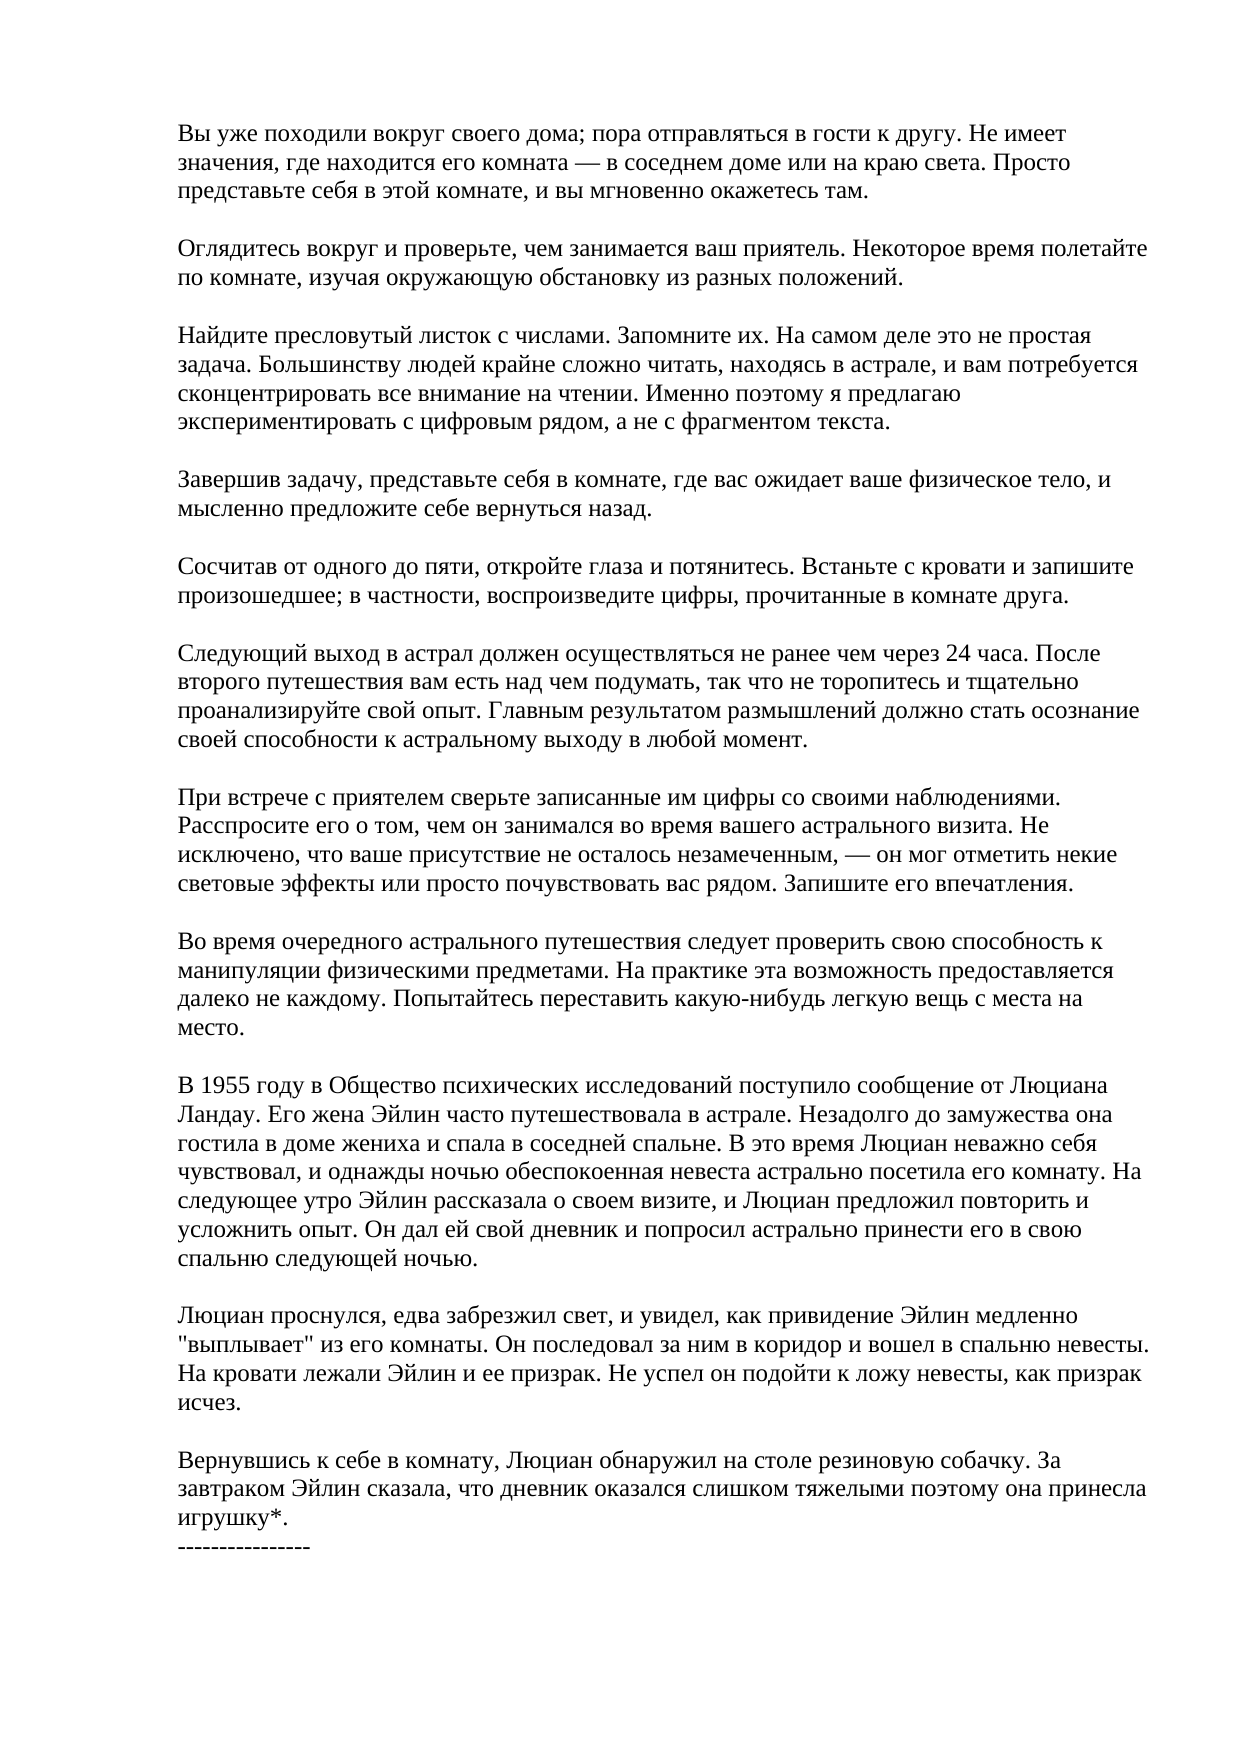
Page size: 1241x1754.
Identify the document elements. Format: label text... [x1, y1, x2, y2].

text Найдите пресловутый листок с числами. Запомните их. На самом деле это не простая задача. Большинству людей крайне сложно читать, находясь в астрале, и вам потребуется сконцентрировать все внимание на чтении. Именно поэтому я предлагаю экспериментировать с цифровым рядом, а не с фрагментом текста. [177, 320, 1152, 435]
text Люциан проснулся, едва забрезжил свет, и увидел, как привидение Эйлин медленно "выплывает" из его комнаты. Он последовал за ним в коридор и вошел в спальню невесты. На кровати лежали Эйлин и ее призрак. Не успел он подойти к ложу невесты, как призрак исчез. [177, 1301, 1152, 1416]
text Завершив задачу, представьте себя в комнате, где вас ожидает ваше физическое тело, и мысленно предложите себе вернуться назад. [177, 464, 1152, 522]
text В 1955 году в Общество психических исследований поступило сообщение от Люциана Ландау. Его жена Эйлин часто путешествовала в астрале. Незадолго до замужества она гостила в доме жениха и спала в соседней спальне. В это время Люциан неважно себя чувствовал, и однажды ночью обеспокоенная невеста астрально посетила его комнату. На следующее утро Эйлин рассказала о своем визите, и Люциан предложил повторить и усложнить опыт. Он дал ей свой дневник и попросил астрально принести его в свою спальню следующей ночью. [177, 1070, 1152, 1271]
text Следующий выход в астрал должен осуществляться не ранее чем через 24 часа. После второго путешествия вам есть над чем подумать, так что не торопитесь и тщательно проанализируйте свой опыт. Главным результатом размышлений должно стать осознание своей способности к астральному выходу в любой момент. [177, 638, 1152, 753]
text Оглядитесь вокруг и проверьте, чем занимается ваш приятель. Некоторое время полетайте по комнате, изучая окружающую обстановку из разных положений. [177, 233, 1152, 291]
text Вернувшись к себе в комнату, Люциан обнаружил на столе резиновую собачку. За завтраком Эйлин сказала, что дневник оказался слишком тяжелыми поэтому она принесла игрушку*. ---------------- [177, 1445, 1152, 1560]
text Сосчитав от одного до пяти, откройте глаза и потянитесь. Встаньте с кровати и запишите произошедшее; в частности, воспроизведите цифры, прочитанные в комнате друга. [177, 551, 1152, 608]
text Во время очередного астрального путешествия следует проверить свою способность к манипуляции физическими предметами. На практике эта возможность предоставляется далеко не каждому. Попытайтесь переставить какую-нибудь легкую вещь с места на место. [177, 926, 1152, 1041]
text При встрече с приятелем сверьте записанные им цифры со своими наблюдениями. Расспросите его о том, чем он занимался во время вашего астрального визита. Не исключено, что ваше присутствие не осталось незамеченным, — он мог отметить некие световые эффекты или просто почувствовать вас рядом. Запишите его впечатления. [177, 782, 1152, 897]
text Вы уже походили вокруг своего дома; пора отправляться в гости к другу. Не имеет значения, где находится его комната — в соседнем доме или на краю света. Просто представьте себя в этой комнате, и вы мгновенно окажетесь там. [177, 118, 1152, 204]
